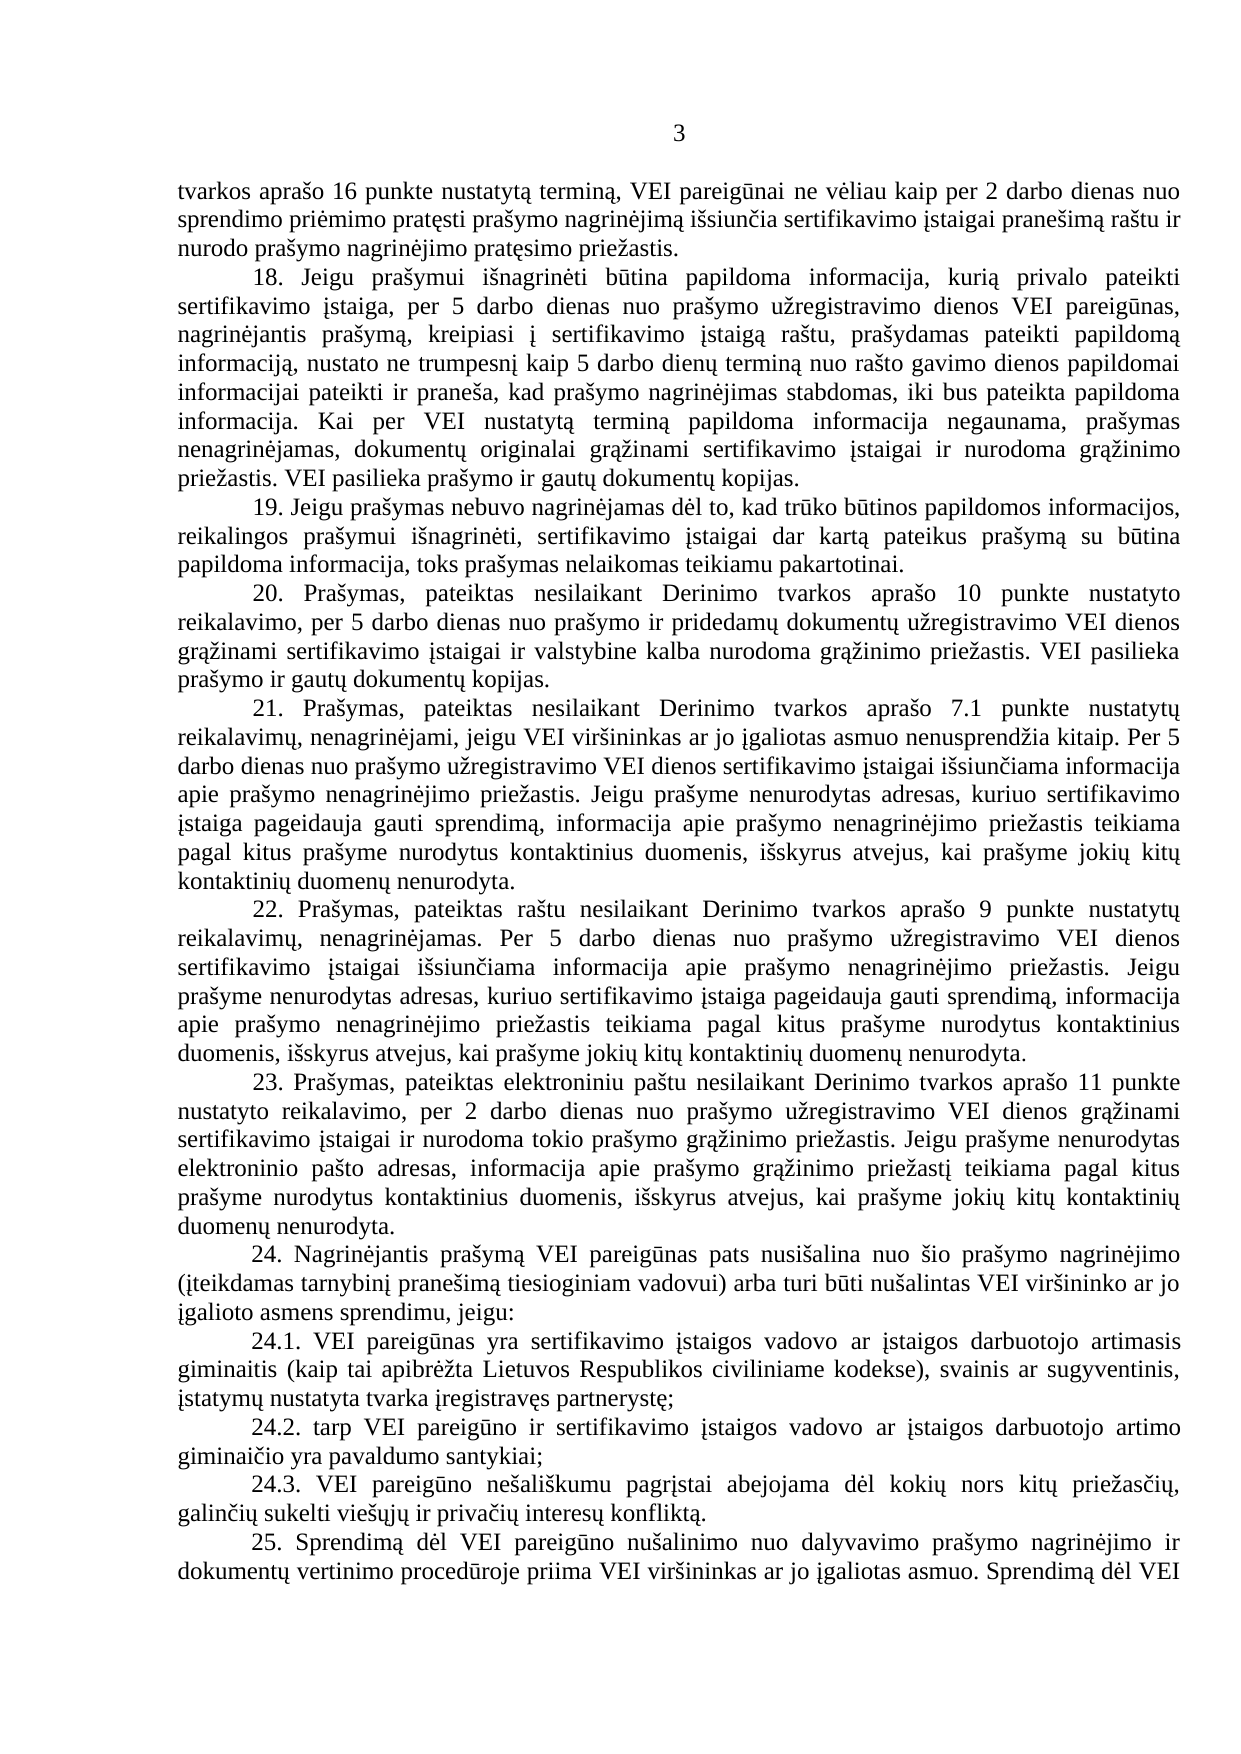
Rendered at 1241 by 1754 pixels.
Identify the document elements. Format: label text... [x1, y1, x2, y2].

text 19. Jeigu prašymas nebuvo nagrinėjamas dėl to, kad trūko būtinos papildomos informacijos, reikalingos prašymui išnagrinėti, sertifikavimo įstaigai dar kartą pateikus prašymą su būtina papildoma informacija, toks prašymas nelaikomas teikiamu pakartotinai. [177, 492, 1181, 578]
text 24.3. VEI pareigūno nešališkumu pagrįstai abejojama dėl kokių nors kitų priežasčių, galinčių sukelti viešųjų ir privačių interesų konfliktą. [177, 1469, 1181, 1527]
text 20. Prašymas, pateiktas nesilaikant Derinimo tvarkos aprašo 10 punkte nustatyto reikalavimo, per 5 darbo dienas nuo prašymo ir pridedamų dokumentų užregistravimo VEI dienos grąžinami sertifikavimo įstaigai ir valstybine kalba nurodoma grąžinimo priežastis. VEI pasilieka prašymo ir gautų dokumentų kopijas. [177, 578, 1181, 693]
text 22. Prašymas, pateiktas raštu nesilaikant Derinimo tvarkos aprašo 9 punkte nustatytų reikalavimų, nenagrinėjamas. Per 5 darbo dienas nuo prašymo užregistravimo VEI dienos sertifikavimo įstaigai išsiunčiama informacija apie prašymo nenagrinėjimo priežastis. Jeigu prašyme nenurodytas adresas, kuriuo sertifikavimo įstaiga pageidauja gauti sprendimą, informacija apie prašymo nenagrinėjimo priežastis teikiama pagal kitus prašyme nurodytus kontaktinius duomenis, išskyrus atvejus, kai prašyme jokių kitų kontaktinių duomenų nenurodyta. [177, 894, 1181, 1067]
text 25. Sprendimą dėl VEI pareigūno nušalinimo nuo dalyvavimo prašymo nagrinėjimo ir dokumentų vertinimo procedūroje priima VEI viršininkas ar jo įgaliotas asmuo. Sprendimą dėl VEI [177, 1527, 1181, 1584]
text 24.1. VEI pareigūnas yra sertifikavimo įstaigos vadovo ar įstaigos darbuotojo artimasis giminaitis (kaip tai apibrėžta Lietuvos Respublikos civiliniame kodekse), svainis ar sugyventinis, įstatymų nustatyta tvarka įregistravęs partnerystę; [177, 1326, 1181, 1412]
text 18. Jeigu prašymui išnagrinėti būtina papildoma informacija, kurią privalo pateikti sertifikavimo įstaiga, per 5 darbo dienas nuo prašymo užregistravimo dienos VEI pareigūnas, nagrinėjantis prašymą, kreipiasi į sertifikavimo įstaigą raštu, prašydamas pateikti papildomą informaciją, nustato ne trumpesnį kaip 5 darbo dienų terminą nuo rašto gavimo dienos papildomai informacijai pateikti ir praneša, kad prašymo nagrinėjimas stabdomas, iki bus pateikta papildoma informacija. Kai per VEI nustatytą terminą papildoma informacija negaunama, prašymas nenagrinėjamas, dokumentų originalai grąžinami sertifikavimo įstaigai ir nurodoma grąžinimo priežastis. VEI pasilieka prašymo ir gautų dokumentų kopijas. [177, 262, 1181, 492]
text 21. Prašymas, pateiktas nesilaikant Derinimo tvarkos aprašo 7.1 punkte nustatytų reikalavimų, nenagrinėjami, jeigu VEI viršininkas ar jo įgaliotas asmuo nenusprendžia kitaip. Per 5 darbo dienas nuo prašymo užregistravimo VEI dienos sertifikavimo įstaigai išsiunčiama informacija apie prašymo nenagrinėjimo priežastis. Jeigu prašyme nenurodytas adresas, kuriuo sertifikavimo įstaiga pageidauja gauti sprendimą, informacija apie prašymo nenagrinėjimo priežastis teikiama pagal kitus prašyme nurodytus kontaktinius duomenis, išskyrus atvejus, kai prašyme jokių kitų kontaktinių duomenų nenurodyta. [177, 693, 1181, 894]
text 24. Nagrinėjantis prašymą VEI pareigūnas pats nusišalina nuo šio prašymo nagrinėjimo (įteikdamas tarnybinį pranešimą tiesioginiam vadovui) arba turi būti nušalintas VEI viršininko ar jo įgalioto asmens sprendimu, jeigu: [177, 1239, 1181, 1326]
text 23. Prašymas, pateiktas elektroniniu paštu nesilaikant Derinimo tvarkos aprašo 11 punkte nustatyto reikalavimo, per 2 darbo dienas nuo prašymo užregistravimo VEI dienos grąžinami sertifikavimo įstaigai ir nurodoma tokio prašymo grąžinimo priežastis. Jeigu prašyme nenurodytas elektroninio pašto adresas, informacija apie prašymo grąžinimo priežastį teikiama pagal kitus prašyme nurodytus kontaktinius duomenis, išskyrus atvejus, kai prašyme jokių kitų kontaktinių duomenų nenurodyta. [177, 1067, 1181, 1239]
text 24.2. tarp VEI pareigūno ir sertifikavimo įstaigos vadovo ar įstaigos darbuotojo artimo giminaičio yra pavaldumo santykiai; [177, 1412, 1181, 1469]
text tvarkos aprašo 16 punkte nustatytą terminą, VEI pareigūnai ne vėliau kaip per 2 darbo dienas nuo sprendimo priėmimo pratęsti prašymo nagrinėjimą išsiunčia sertifikavimo įstaigai pranešimą raštu ir nurodo prašymo nagrinėjimo pratęsimo priežastis. [177, 176, 1181, 262]
